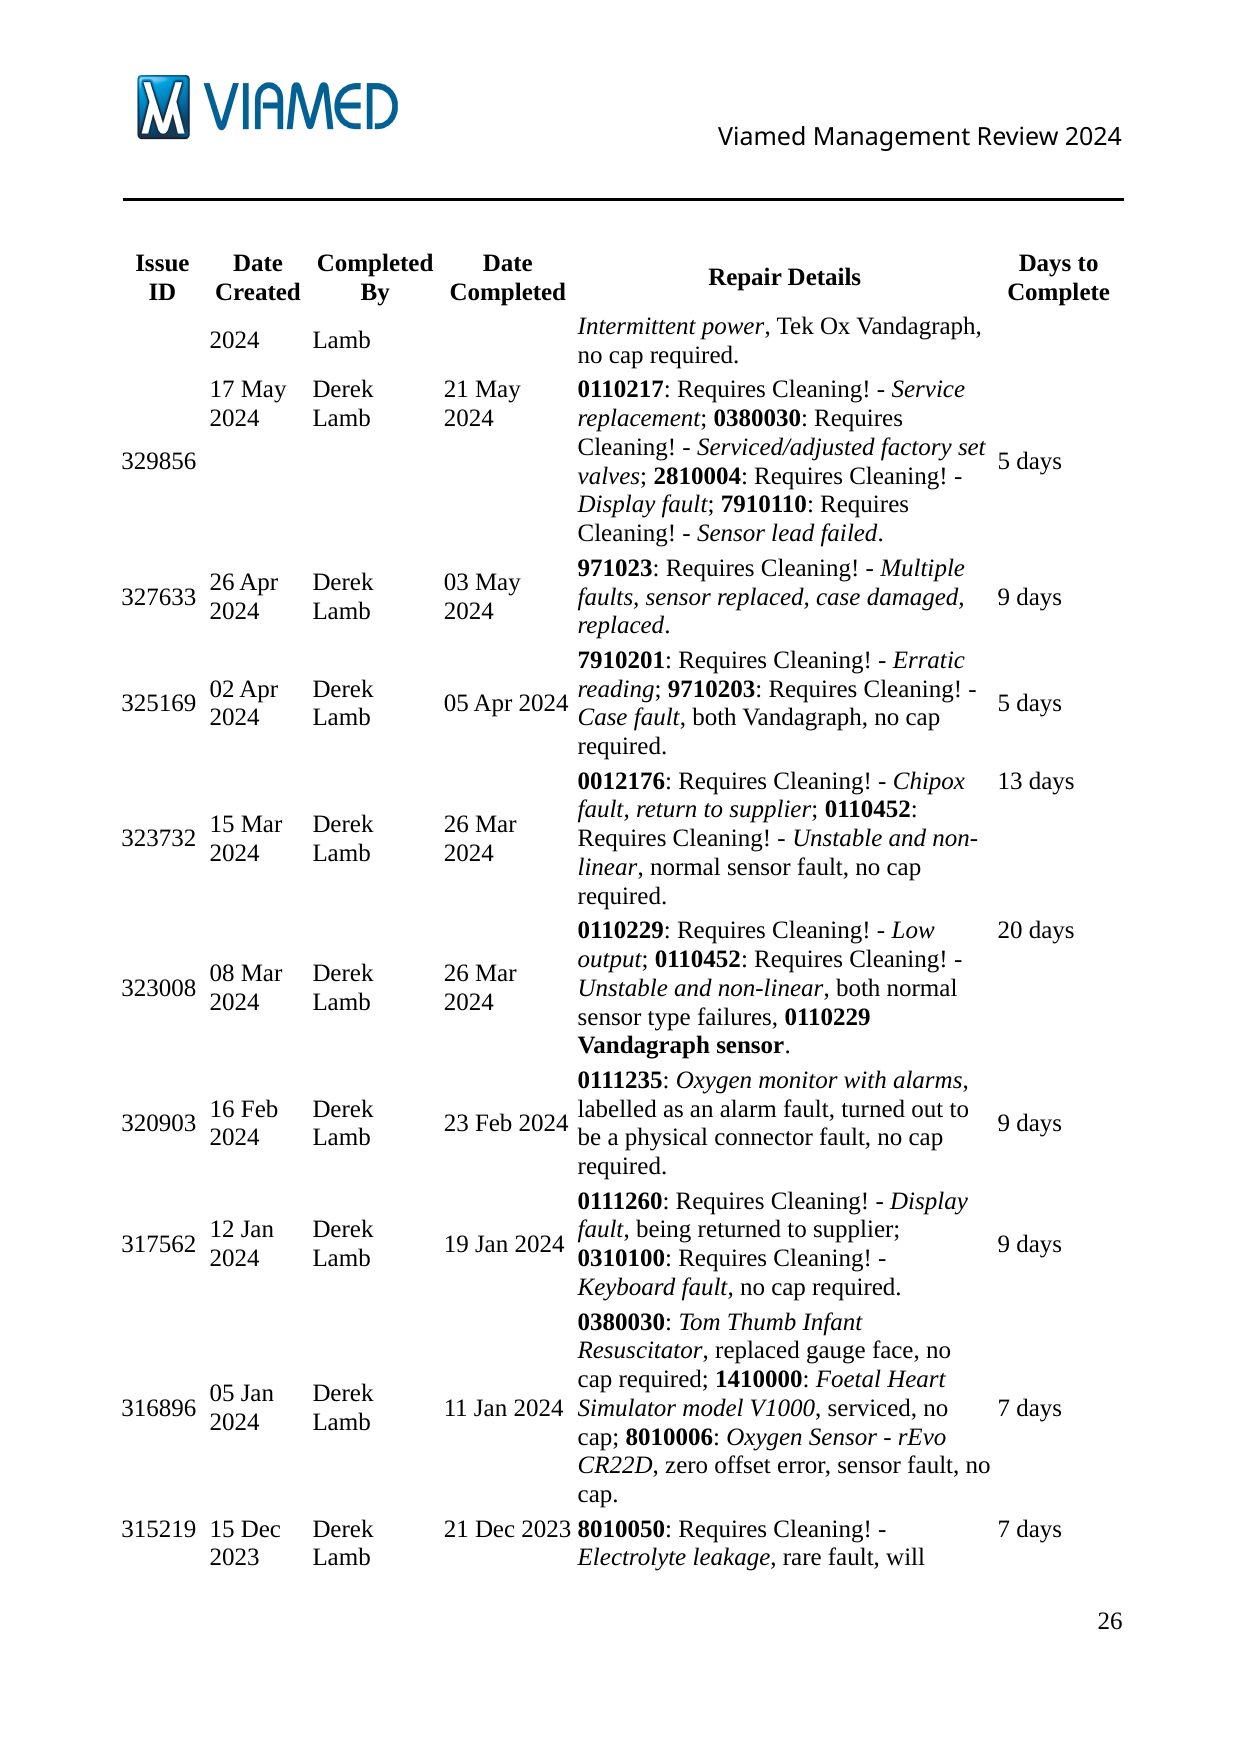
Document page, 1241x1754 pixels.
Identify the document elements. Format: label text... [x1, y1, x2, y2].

table_cell 21 May 2024 [441, 372, 574, 550]
table_cell 325169 [118, 642, 206, 763]
table_header Days to Complete [994, 245, 1122, 308]
table_cell 320903 [118, 1062, 206, 1183]
table_cell 316896 [118, 1304, 206, 1511]
table_cell Lamb [309, 308, 441, 372]
table_header Date Completed [441, 245, 574, 308]
table_cell 0110217: Requires Cleaning! - Service replacement; 0380030: Requires Cleaning! - Serviced/adjusted factory set valves; 2810004: Requires Cleaning! - Display fault; 7910110: Requires Cleaning! - Sensor lead failed. [575, 372, 994, 550]
table_cell Derek Lamb [309, 1183, 441, 1304]
table_cell 7 days [994, 1304, 1122, 1511]
table_cell Derek Lamb [309, 1511, 441, 1574]
table_cell 5 days [994, 372, 1122, 550]
table_cell [441, 308, 574, 372]
table_cell 02 Apr 2024 [206, 642, 309, 763]
table_cell 26 Mar 2024 [441, 913, 574, 1062]
table_cell Derek Lamb [309, 642, 441, 763]
table_cell 9 days [994, 550, 1122, 642]
table_cell - Intermittent power, Tek Ox Vandagraph, no cap required. [575, 308, 994, 372]
table_header Date Created [206, 245, 309, 308]
table_cell 0380030: Tom Thumb Infant Resuscitator, replaced gauge face, no cap required; 1410000: Foetal Heart Simulator model V1000, serviced, no cap; 8010006: Oxygen Sensor - rEvo CR22D, zero offset error, sensor fault, no cap. [575, 1304, 994, 1511]
table_cell 5 days [994, 642, 1122, 763]
table_cell 315219 [118, 1511, 206, 1574]
table_cell Derek Lamb [309, 372, 441, 550]
table_cell 11 Jan 2024 [441, 1304, 574, 1511]
table_cell 08 Mar 2024 [206, 913, 309, 1062]
table_cell 26 Apr 2024 [206, 550, 309, 642]
table_header Repair Details [575, 245, 994, 308]
table_cell 0110229: Requires Cleaning! - Low output; 0110452: Requires Cleaning! - Unstable and non-linear, both normal sensor type failures, 0110229 Vandagraph sensor. [575, 913, 994, 1062]
table_cell Derek Lamb [309, 763, 441, 912]
table_cell Derek Lamb [309, 1062, 441, 1183]
table_cell 971023: Requires Cleaning! - Multiple faults, sensor replaced, case damaged, replaced. [575, 550, 994, 642]
table_header Completed By [309, 245, 441, 308]
table_cell 329856 [118, 372, 206, 550]
table_cell 05 Jan 2024 [206, 1304, 309, 1511]
table_cell 20 days [994, 913, 1122, 1062]
table_cell 19 Jan 2024 [441, 1183, 574, 1304]
table_cell 9 days [994, 1062, 1122, 1183]
table_cell 13 days [994, 763, 1122, 912]
table_cell 15 Mar 2024 [206, 763, 309, 912]
table_cell 17 May 2024 [206, 372, 309, 550]
table_header Issue ID [118, 245, 206, 308]
table_cell 327633 [118, 550, 206, 642]
table_cell Derek Lamb [309, 1304, 441, 1511]
table_cell 21 Dec 2023 [441, 1511, 574, 1574]
table_cell [118, 308, 206, 372]
table_cell Derek Lamb [309, 913, 441, 1062]
picture [133, 65, 401, 149]
table_cell 0012176: Requires Cleaning! - Chipox fault, return to supplier; 0110452: Requires Cleaning! - Unstable and non-linear, normal sensor fault, no cap required. [575, 763, 994, 912]
table_cell 317562 [118, 1183, 206, 1304]
table_cell 323732 [118, 763, 206, 912]
table_cell 0111235: Oxygen monitor with alarms, labelled as an alarm fault, turned out to be a physical connector fault, no cap required. [575, 1062, 994, 1183]
table_cell 0111260: Requires Cleaning! - Display fault, being returned to supplier; 0310100: Requires Cleaning! - Keyboard fault, no cap required. [575, 1183, 994, 1304]
table_cell 23 Feb 2024 [441, 1062, 574, 1183]
table_cell 05 Apr 2024 [441, 642, 574, 763]
table_cell 8010050: Requires Cleaning! - Electrolyte leakage, rare fault, will [575, 1511, 994, 1574]
table_cell 323008 [118, 913, 206, 1062]
table_cell 16 Feb 2024 [206, 1062, 309, 1183]
table_cell Derek Lamb [309, 550, 441, 642]
table_cell 26 Mar 2024 [441, 763, 574, 912]
table_cell 03 May 2024 [441, 550, 574, 642]
table_cell 7 days [994, 1511, 1122, 1574]
table_cell 7910201: Requires Cleaning! - Erratic reading; 9710203: Requires Cleaning! - Case fault, both Vandagraph, no cap required. [575, 642, 994, 763]
table_cell 9 days [994, 1183, 1122, 1304]
table_cell 12 Jan 2024 [206, 1183, 309, 1304]
table_cell [994, 308, 1122, 372]
table_cell 15 Dec 2023 [206, 1511, 309, 1574]
table_cell 2024 [206, 308, 309, 372]
